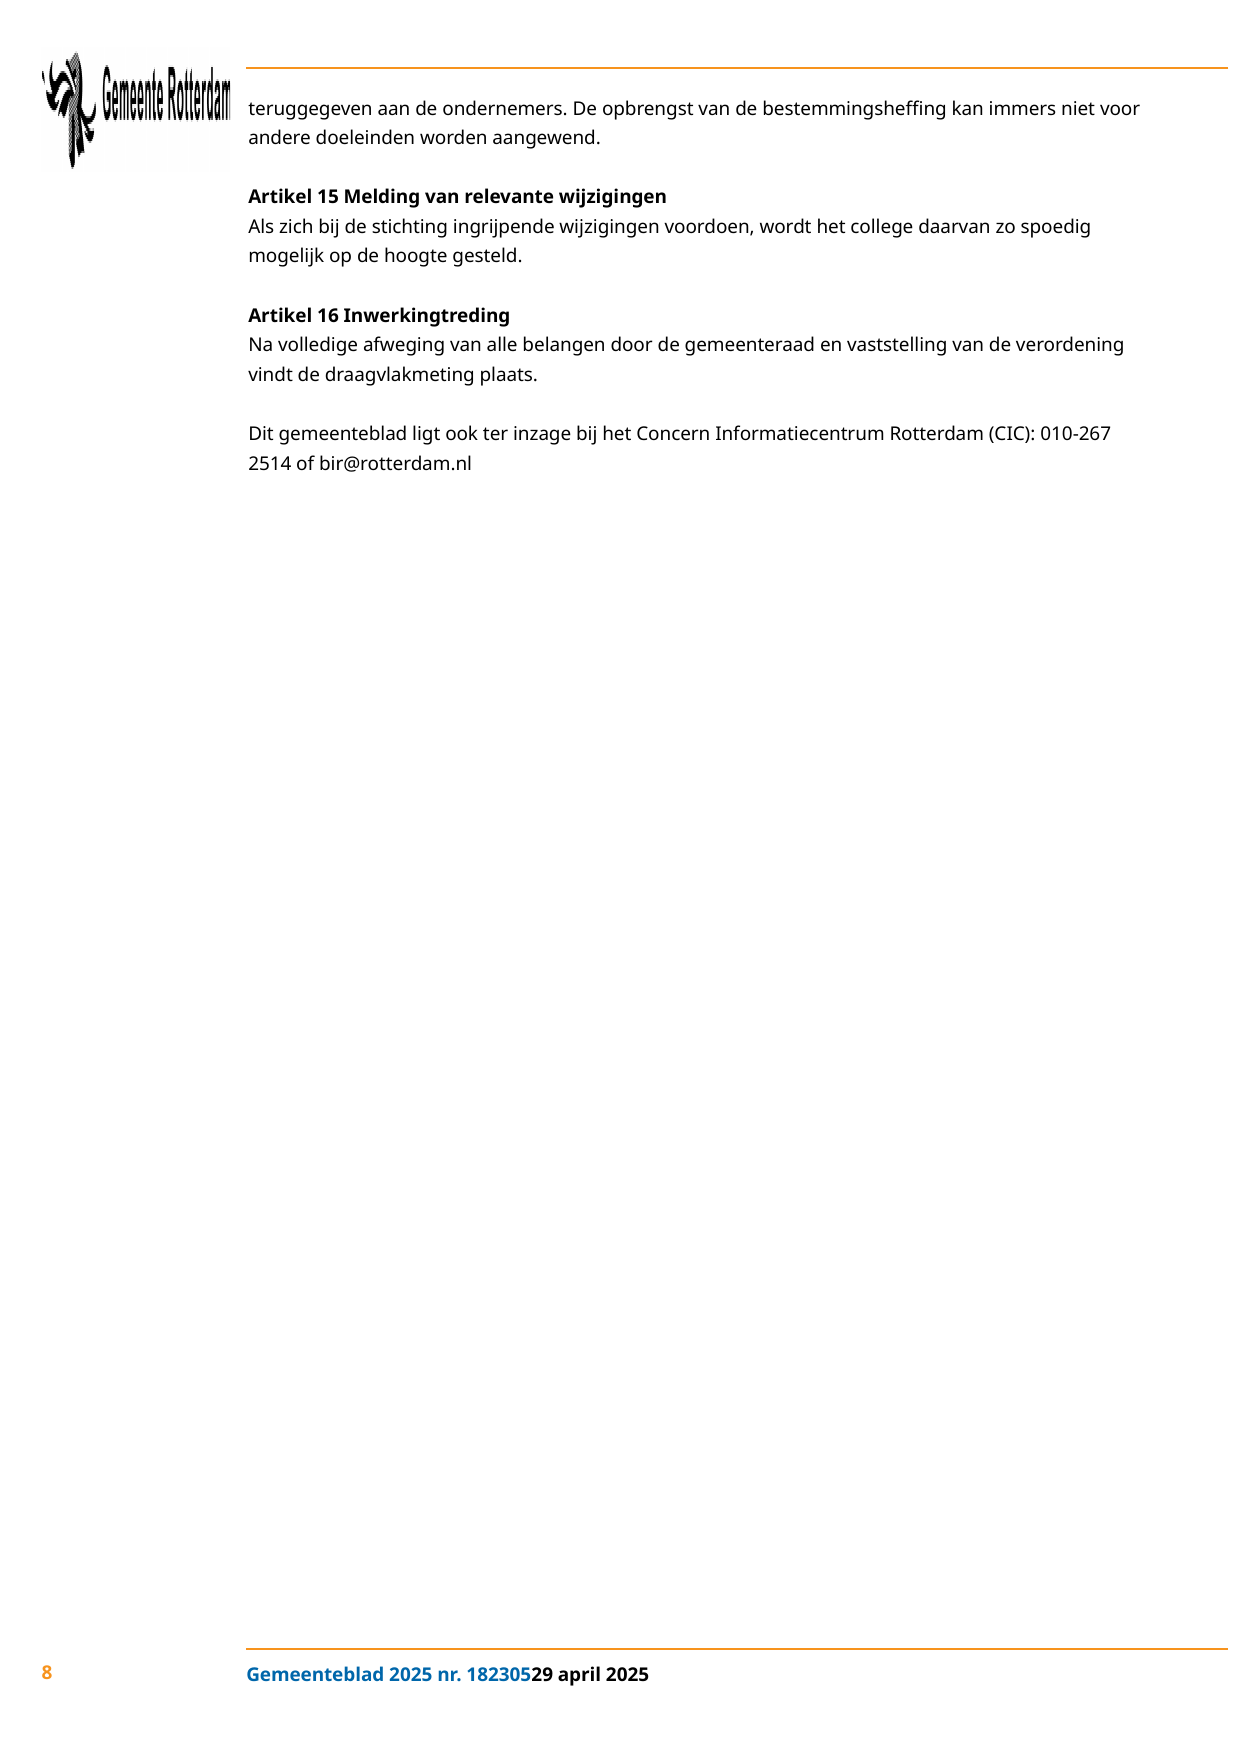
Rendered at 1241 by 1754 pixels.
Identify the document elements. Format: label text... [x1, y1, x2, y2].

text Artikel 15 Melding van relevante wijzigingen [248, 183, 1152, 209]
text Artikel 16 Inwerkingtreding [248, 302, 1152, 328]
text Als zich bij de stichting ingrijpende wijzigingen voordoen, wordt het college daarvan zo spoedig mogelijk op de hoogte gesteld. [248, 213, 1152, 268]
picture [41, 47, 231, 172]
text teruggegeven aan de ondernemers. De opbrengst van de bestemmingsheffing kan immers niet voor andere doeleinden worden aangewend. [248, 95, 1152, 150]
text Dit gemeenteblad ligt ook ter inzage bij het Concern Informatiecentrum Rotterdam (CIC): 010-267 2514 of bir@rotterdam.nl [248, 420, 1152, 476]
text Na volledige afweging van alle belangen door de gemeenteraad en vaststelling van de verordening vindt de draagvlakmeting plaats. [248, 331, 1152, 387]
